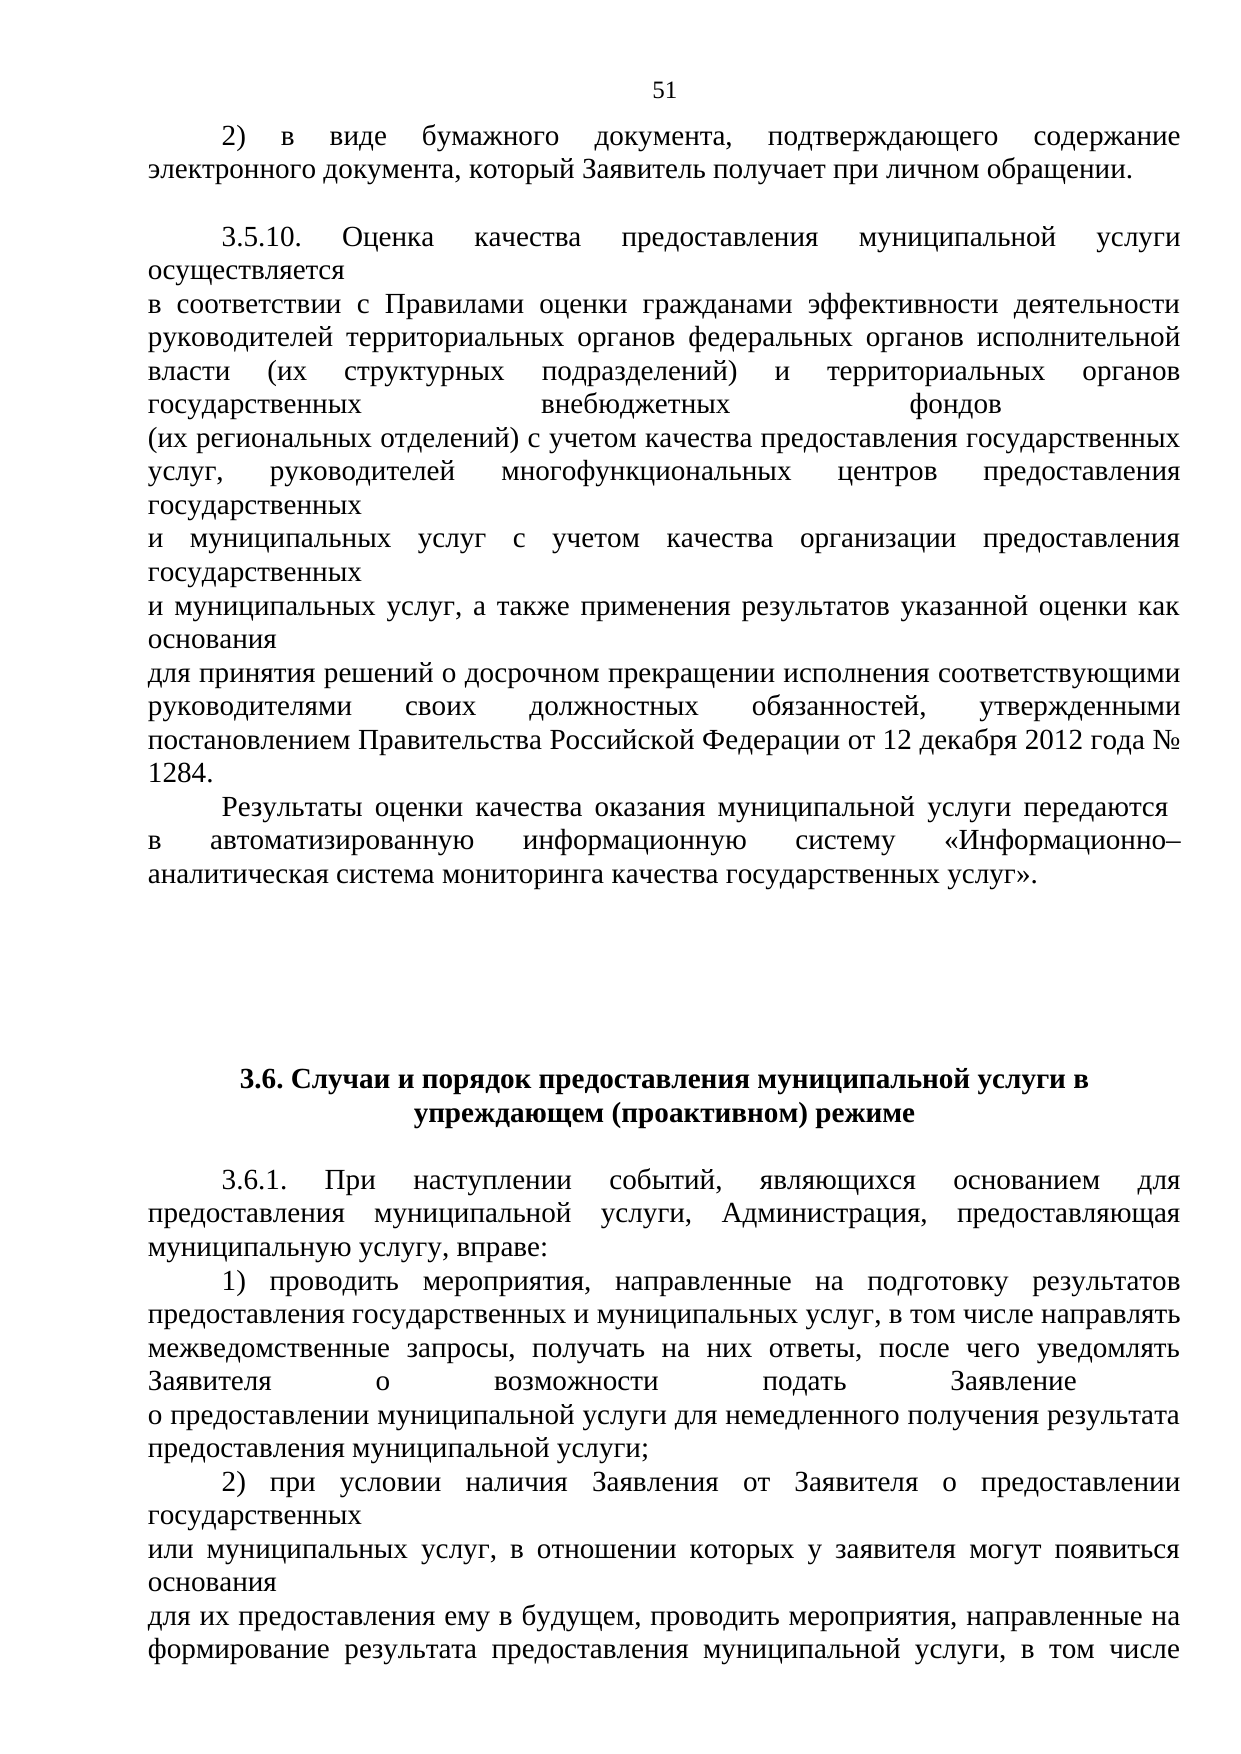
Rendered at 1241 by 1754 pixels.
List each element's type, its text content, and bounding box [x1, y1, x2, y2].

text 2) в виде бумажного документа, подтверждающего содержание электронного документа, который Заявитель получает при личном обращении. [148, 118, 1181, 185]
text 1) проводить мероприятия, направленные на подготовку результатов предоставления государственных и муниципальных услуг, в том числе направлять межведомственные запросы, получать на них ответы, после чего уведомлять Заявителя о возможности подать Заявление о предоставлении муниципальной услуги для немедленного получения результата предоставления муниципальной услуги; [148, 1263, 1181, 1464]
text 3.6.1. При наступлении событий, являющихся основанием для предоставления муниципальной услуги, Администрация, предоставляющая муниципальную услугу, вправе: [148, 1162, 1181, 1263]
text Результаты оценки качества оказания муниципальной услуги передаются в автоматизированную информационную систему «Информационно–аналитическая система мониторинга качества государственных услуг». [148, 789, 1181, 889]
text 3.5.10. Оценка качества предоставления муниципальной услуги осуществляется в соответствии с Правилами оценки гражданами эффективности деятельности руководителей территориальных органов федеральных органов исполнительной власти (их структурных подразделений) и территориальных органов государственных внебюджетных фондов (их региональных отделений) с учетом качества предоставления государственных услуг, руководителей многофункциональных центров предоставления государственных и муниципальных услуг с учетом качества организации предоставления государственных и муниципальных услуг, а также применения результатов указанной оценки как основания для принятия решений о досрочном прекращении исполнения соответствующими руководителями своих должностных обязанностей, утвержденными постановлением Правительства Российской Федерации от 12 декабря 2012 года № 1284. [148, 219, 1181, 789]
text 2) при условии наличия Заявления от Заявителя о предоставлении государственных или муниципальных услуг, в отношении которых у заявителя могут появиться основания для их предоставления ему в будущем, проводить мероприятия, направленные на формирование результата предоставления муниципальной услуги, в том числе [148, 1464, 1181, 1665]
subtitle 3.6. Случаи и порядок предоставления муниципальной услуги в упреждающем (проактивном) режиме [148, 1061, 1181, 1128]
